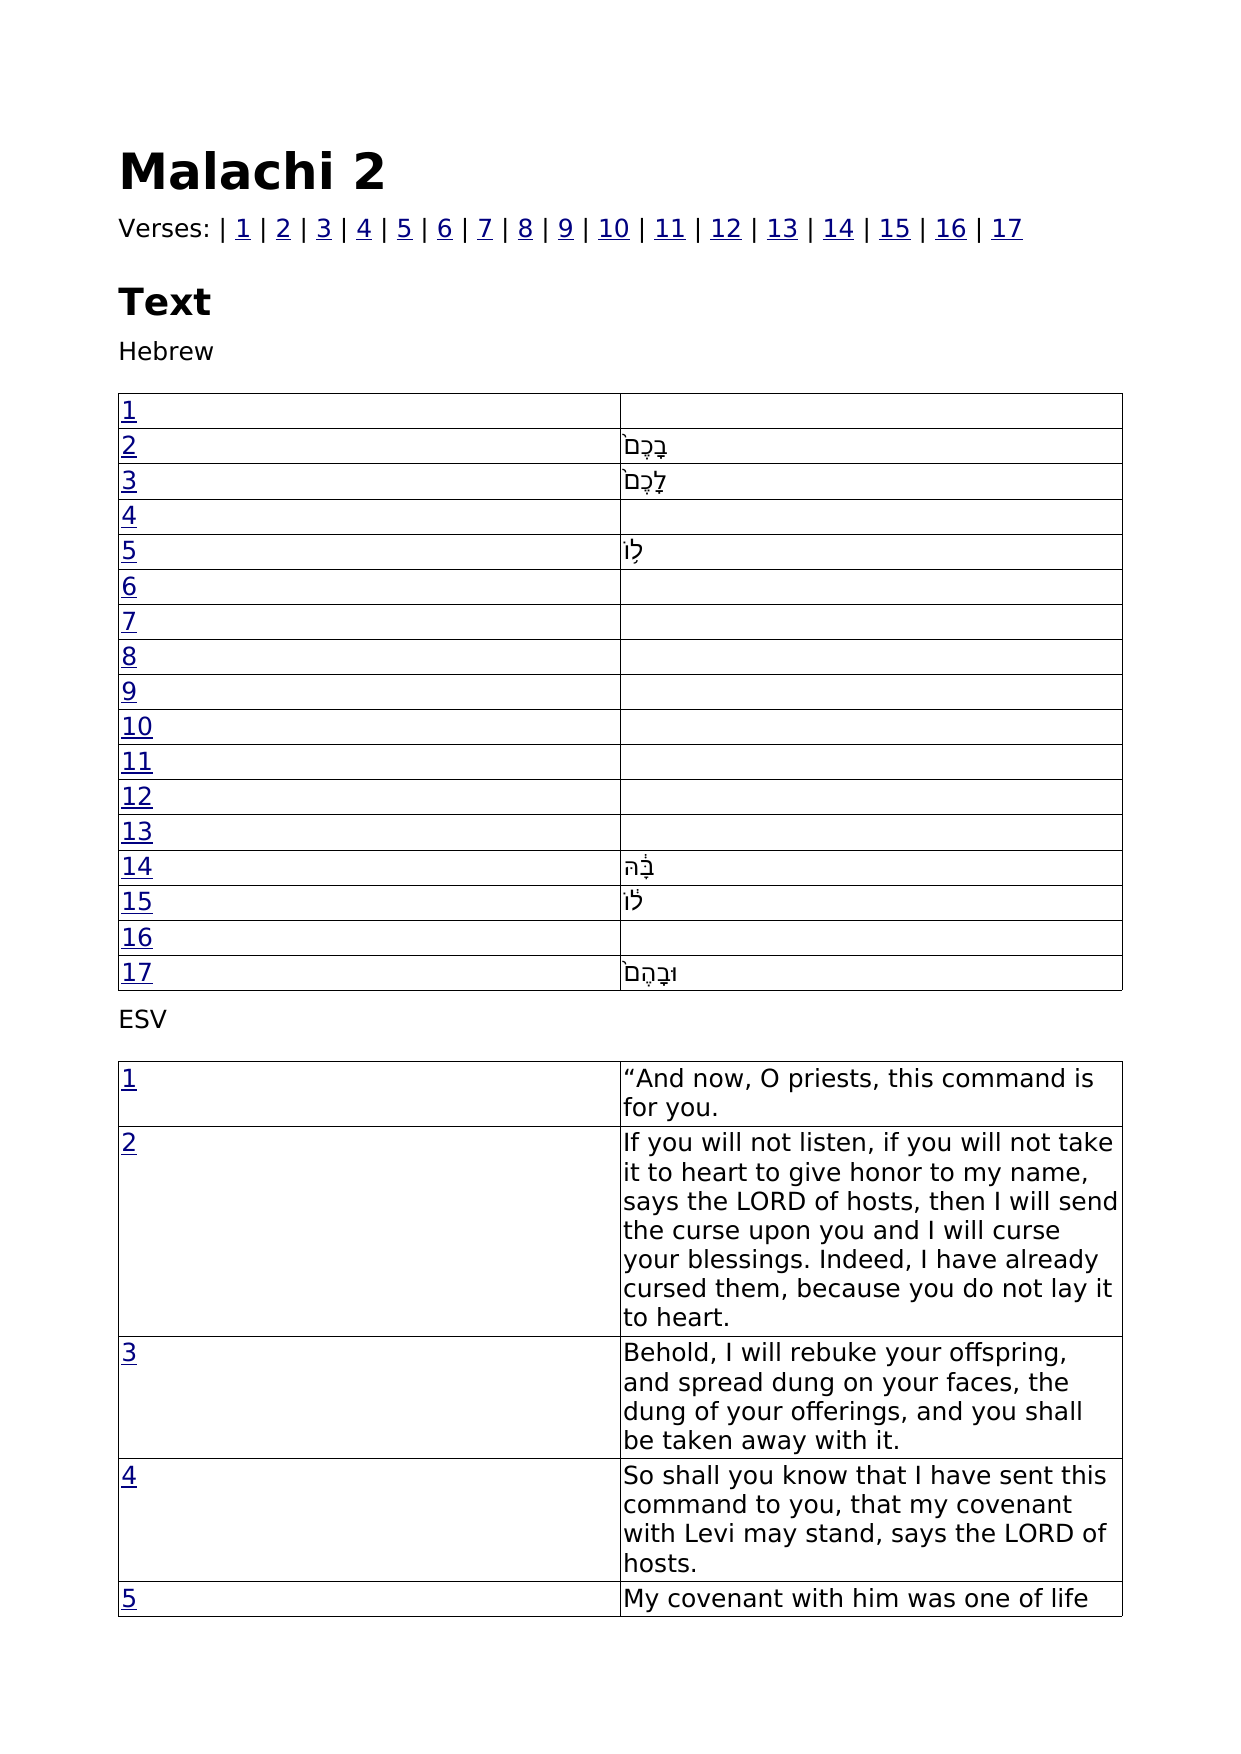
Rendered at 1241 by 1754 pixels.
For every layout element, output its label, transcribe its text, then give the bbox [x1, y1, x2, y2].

table_cell ל֥וֹ [621, 535, 1122, 569]
table_header 1 [119, 394, 620, 428]
subtitle Text [118, 281, 1122, 324]
table_cell 3 [119, 1337, 620, 1458]
table_cell My covenant with him was one of life [621, 1582, 1122, 1616]
table_cell 7 [119, 605, 620, 639]
table_cell [621, 640, 1122, 674]
table_cell [621, 675, 1122, 709]
table_cell If you will not listen, if you will not take it to heart to give honor to my name, says the LORD of hosts, then I will send the curse upon you and I will curse your blessings. Indeed, I have already cursed them, because you do not lay it to heart. [621, 1127, 1122, 1336]
table_cell 6 [119, 570, 620, 604]
table_cell [621, 815, 1122, 849]
table_cell 4 [119, 500, 620, 533]
table_cell [621, 921, 1122, 955]
table_cell [621, 570, 1122, 604]
table_cell Behold, I will rebuke your offspring, and spread dung on your faces, the dung of your offerings, and you shall be taken away with it. [621, 1337, 1122, 1458]
table_cell 2 [119, 429, 620, 463]
table_cell So shall you know that I have sent this command to you, that my covenant with Levi may stand, says the LORD of hosts. [621, 1459, 1122, 1581]
table_cell [621, 710, 1122, 744]
table_cell 14 [119, 851, 620, 884]
table_header “And now, O priests, this command is for you. [621, 1062, 1122, 1126]
table_cell 13 [119, 815, 620, 849]
table_cell [621, 745, 1122, 779]
table_cell 5 [119, 1582, 620, 1616]
table_cell 2 [119, 1127, 620, 1336]
table_cell 3 [119, 464, 620, 498]
text Hebrew [118, 337, 1122, 366]
table_header [621, 394, 1122, 428]
text ESV [118, 1005, 1122, 1034]
table_cell בָכֶם֙ [621, 429, 1122, 463]
table_cell 11 [119, 745, 620, 779]
table_cell 12 [119, 780, 620, 814]
table_cell 17 [119, 956, 620, 990]
table_cell [621, 500, 1122, 533]
table_cell 16 [119, 921, 620, 955]
text Verses: | 1 | 2 | 3 | 4 | 5 | 6 | 7 | 8 | 9 | 10 | 11 | 12 | 13 | 14 | 15 | 16 | 17 [118, 214, 1122, 243]
table_cell 15 [119, 886, 620, 920]
table_cell [621, 780, 1122, 814]
table_cell וּבָהֶם֙ [621, 956, 1122, 990]
table_cell 5 [119, 535, 620, 569]
subtitle Malachi 2 [118, 143, 1122, 201]
table_cell [621, 605, 1122, 639]
table_cell ל֔וֹ [621, 886, 1122, 920]
table_cell בָּ֔הּ [621, 851, 1122, 884]
table_header 1 [119, 1062, 620, 1126]
table_cell 4 [119, 1459, 620, 1581]
table_cell 10 [119, 710, 620, 744]
table_cell לָכֶם֙ [621, 464, 1122, 498]
table_cell 9 [119, 675, 620, 709]
table_cell 8 [119, 640, 620, 674]
